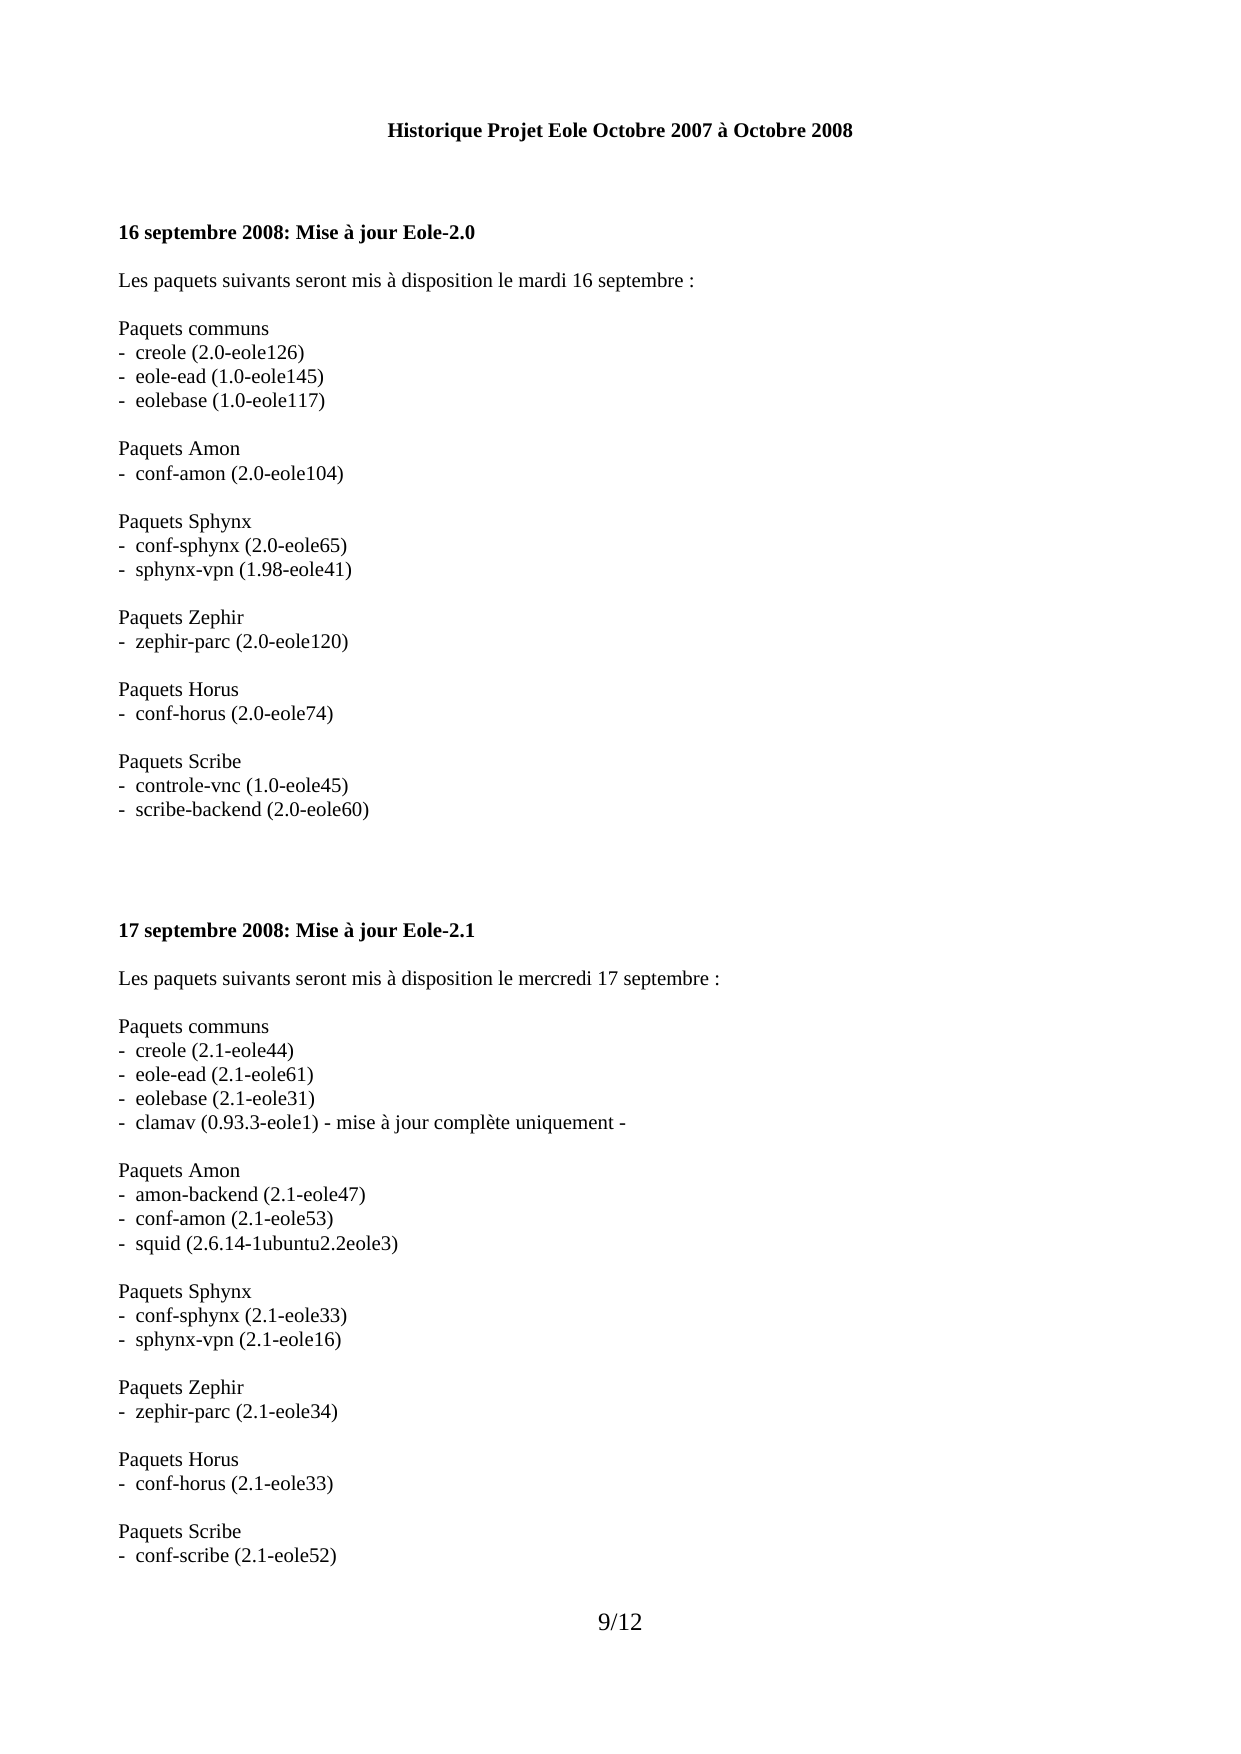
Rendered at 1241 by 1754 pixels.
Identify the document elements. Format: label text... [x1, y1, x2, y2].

text - controle-vnc (1.0-eole45) [118, 773, 1122, 797]
text - eolebase (1.0-eole117) [118, 388, 1122, 412]
text - amon-backend (2.1-eole47) [118, 1182, 1122, 1206]
text - conf-amon (2.0-eole104) [118, 460, 1122, 484]
text Paquets Scribe [118, 749, 1122, 773]
text - conf-horus (2.0-eole74) [118, 701, 1122, 725]
text - conf-amon (2.1-eole53) [118, 1206, 1122, 1230]
text - creole (2.0-eole126) [118, 340, 1122, 364]
text - eole-ead (1.0-eole145) [118, 364, 1122, 388]
text Paquets Amon [118, 1158, 1122, 1182]
text - zephir-parc (2.0-eole120) [118, 629, 1122, 653]
text - clamav (0.93.3-eole1) - mise à jour complète uniquement - [118, 1110, 1122, 1134]
text - eolebase (2.1-eole31) [118, 1086, 1122, 1110]
text - zephir-parc (2.1-eole34) [118, 1399, 1122, 1423]
text Paquets Horus [118, 677, 1122, 701]
text - scribe-backend (2.0-eole60) [118, 797, 1122, 821]
text - conf-horus (2.1-eole33) [118, 1471, 1122, 1495]
text - sphynx-vpn (1.98-eole41) [118, 557, 1122, 581]
text - creole (2.1-eole44) [118, 1038, 1122, 1062]
text - squid (2.6.14-1ubuntu2.2eole3) [118, 1230, 1122, 1254]
text - conf-scribe (2.1-eole52) [118, 1543, 1122, 1567]
text Paquets Sphynx [118, 508, 1122, 533]
text Paquets Scribe [118, 1519, 1122, 1543]
text 16 septembre 2008: Mise à jour Eole-2.0 [118, 220, 1122, 244]
text Paquets Horus [118, 1447, 1122, 1471]
text Paquets communs [118, 316, 1122, 340]
text 17 septembre 2008: Mise à jour Eole-2.1 [118, 918, 1122, 942]
text Les paquets suivants seront mis à disposition le mardi 16 septembre : [118, 268, 1122, 292]
text - sphynx-vpn (2.1-eole16) [118, 1327, 1122, 1351]
text Les paquets suivants seront mis à disposition le mercredi 17 septembre : [118, 966, 1122, 990]
text Paquets communs [118, 1014, 1122, 1038]
text Paquets Amon [118, 436, 1122, 460]
text - conf-sphynx (2.1-eole33) [118, 1303, 1122, 1327]
text Paquets Zephir [118, 1375, 1122, 1399]
text Paquets Zephir [118, 605, 1122, 629]
text Paquets Sphynx [118, 1278, 1122, 1303]
text - conf-sphynx (2.0-eole65) [118, 533, 1122, 557]
text - eole-ead (2.1-eole61) [118, 1062, 1122, 1086]
